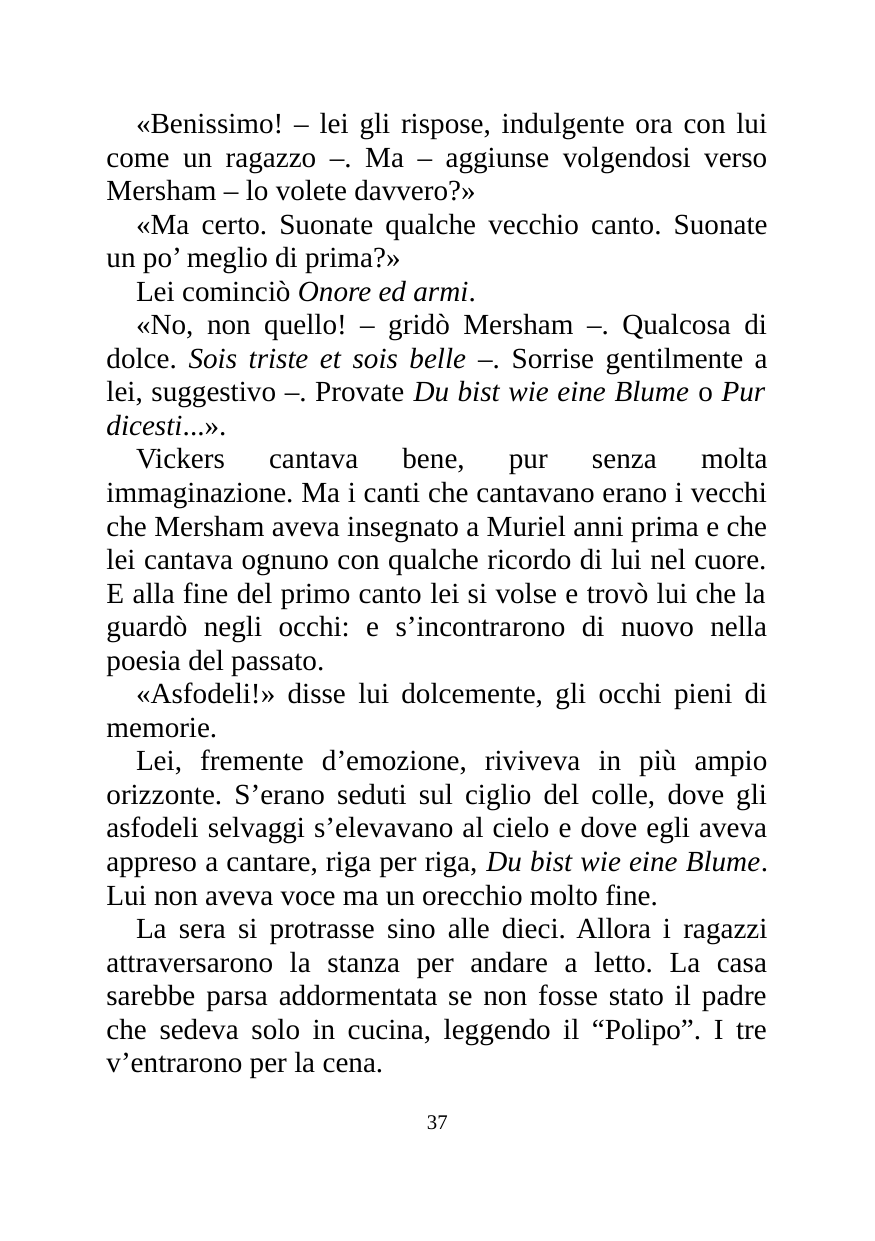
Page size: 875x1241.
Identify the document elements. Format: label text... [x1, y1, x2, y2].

text Lei, fremente d’emozione, riviveva in più ampio orizzonte. S’erano seduti sul ciglio del colle, dove gli asfodeli selvaggi s’elevavano al cielo e dove egli aveva appreso a cantare, riga per riga, Du bist wie eine Blume. Lui non aveva voce ma un orecchio molto fine. [106, 743, 768, 911]
text La sera si protrasse sino alle dieci. Allora i ragazzi attraversarono la stanza per andare a letto. La casa sarebbe parsa addormentata se non fosse stato il padre che sedeva solo in cucina, leggendo il “Polipo”. I tre v’entrarono per la cena. [106, 911, 768, 1079]
text Lei cominciò Onore ed armi. [106, 274, 768, 307]
text «Asfodeli!» disse lui dolcemente, gli occhi pieni di memorie. [106, 676, 768, 743]
text «Benissimo! – lei gli rispose, indulgente ora con lui come un ragazzo –. Ma – aggiunse volgendosi verso Mersham – lo volete davvero?» [106, 106, 768, 207]
text Vickers cantava bene, pur senza molta immaginazione. Ma i canti che cantavano erano i vecchi che Mersham aveva insegnato a Muriel anni prima e che lei cantava ognuno con qualche ricordo di lui nel cuore. E alla fine del primo canto lei si volse e trovò lui che la guardò negli occhi: e s’incontrarono di nuovo nella poesia del passato. [106, 442, 768, 676]
text «No, non quello! – gridò Mersham –. Qualcosa di dolce. Sois triste et sois belle –. Sorrise gentilmente a lei, suggestivo –. Provate Du bist wie eine Blume o Pur dicesti...». [106, 307, 768, 442]
text «Ma certo. Suonate qualche vecchio canto. Suonate un po’ meglio di prima?» [106, 207, 768, 274]
